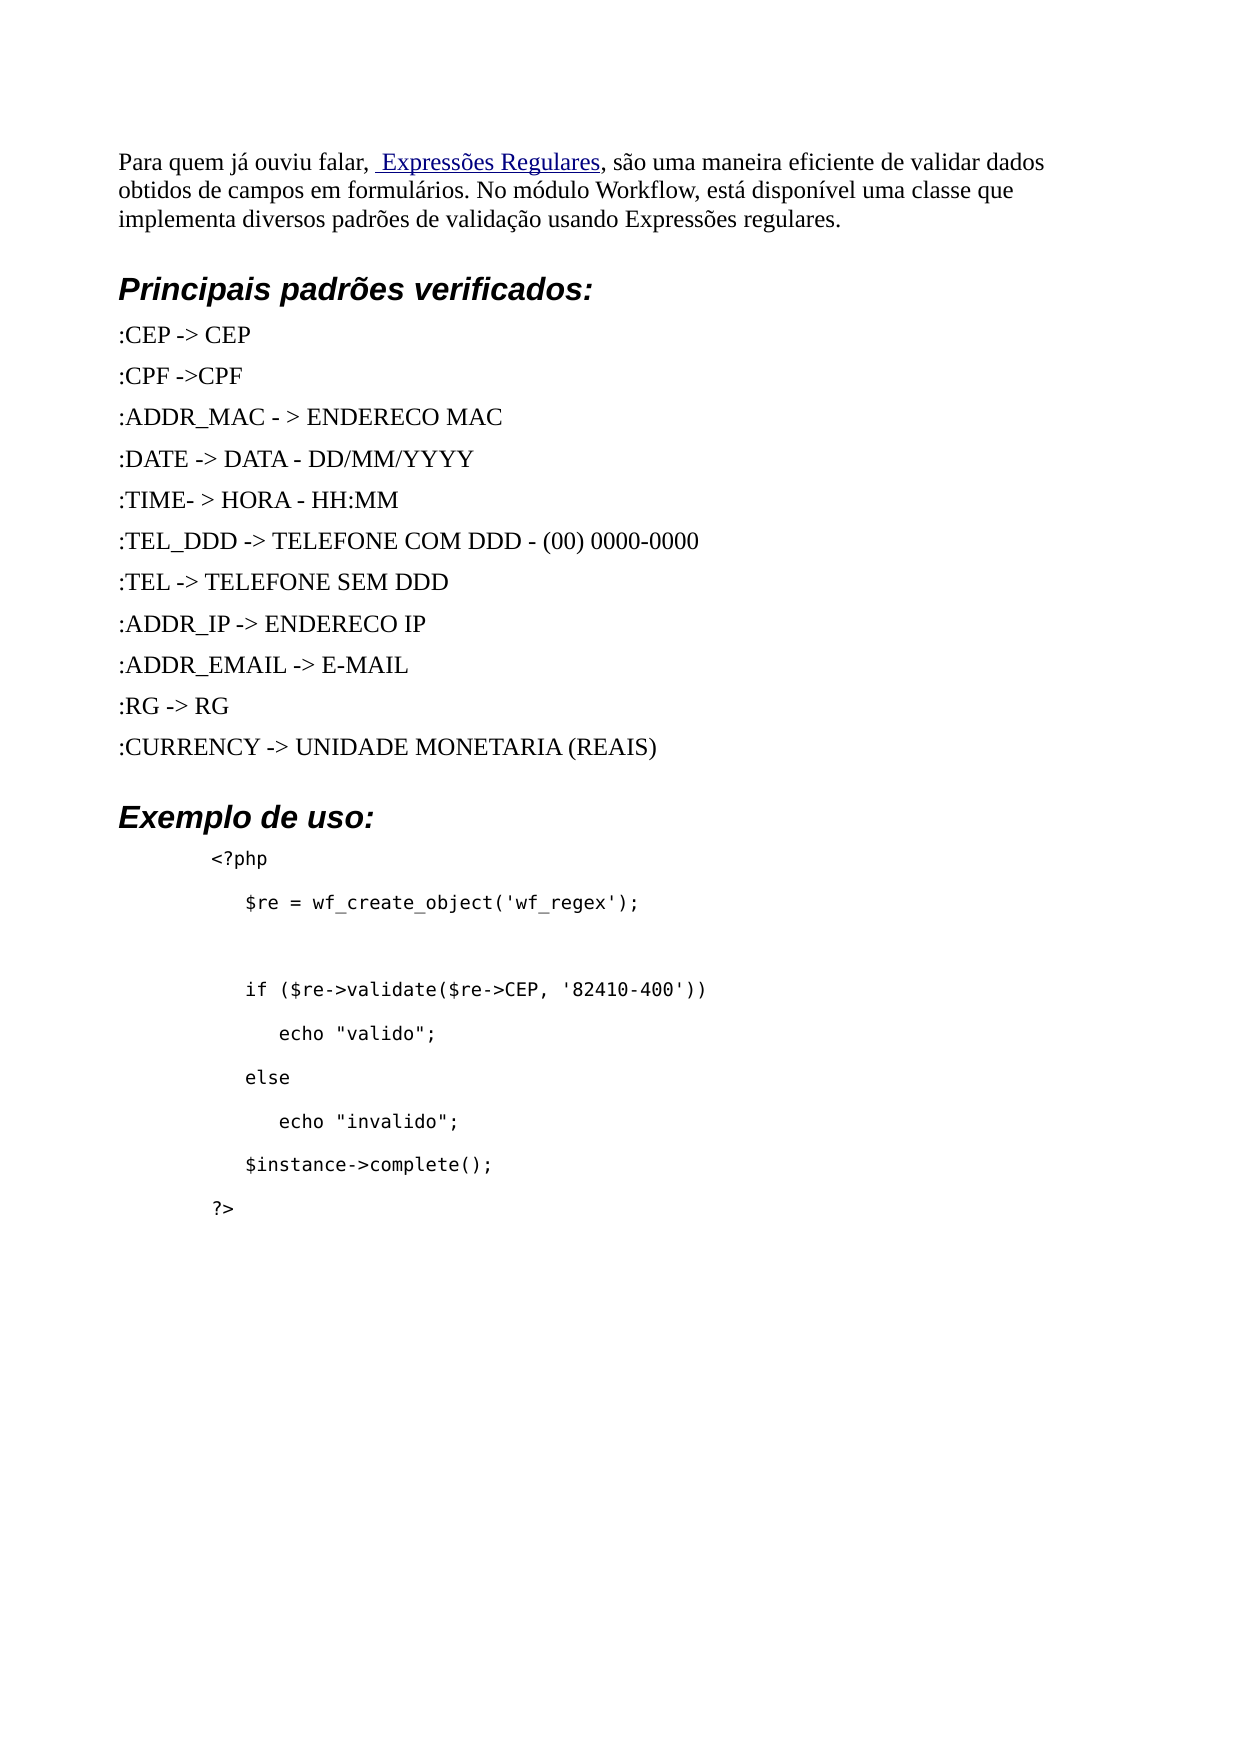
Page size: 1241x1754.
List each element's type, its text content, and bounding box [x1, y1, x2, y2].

text :RG -> RG [118, 691, 1122, 720]
text :CURRENCY -> UNIDADE MONETARIA (REAIS) [118, 732, 1122, 761]
text :TIME- > HORA - HH:MM [118, 485, 1122, 514]
subtitle Exemplo de uso: [118, 799, 1122, 836]
text :DATE -> DATA - DD/MM/YYYY [118, 444, 1122, 472]
subtitle Principais padrões verificados: [118, 271, 1122, 307]
text :ADDR_MAC - > ENDERECO MAC [118, 402, 1122, 431]
text :ADDR_IP -> ENDERECO IP [118, 609, 1122, 637]
text :CPF ->CPF [118, 361, 1122, 390]
text :ADDR_EMAIL -> E-MAIL [118, 650, 1122, 679]
text :TEL_DDD -> TELEFONE COM DDD - (00) 0000-0000 [118, 526, 1122, 555]
text <?php $re = wf_create_object('wf_regex'); if ($re->validate($re->CEP, '82410-400')) echo "valido"; else echo "invalido"; $instance->complete(); ?> [177, 848, 1063, 1242]
text Para quem já ouviu falar, Expressões Regulares, são uma maneira eficiente de validar dados obtidos de campos em formulários. No módulo Workflow, está disponível uma classe que implementa diversos padrões de validação usando Expressões regulares. [118, 147, 1122, 233]
text :TEL -> TELEFONE SEM DDD [118, 567, 1122, 596]
text :CEP -> CEP [118, 320, 1122, 349]
